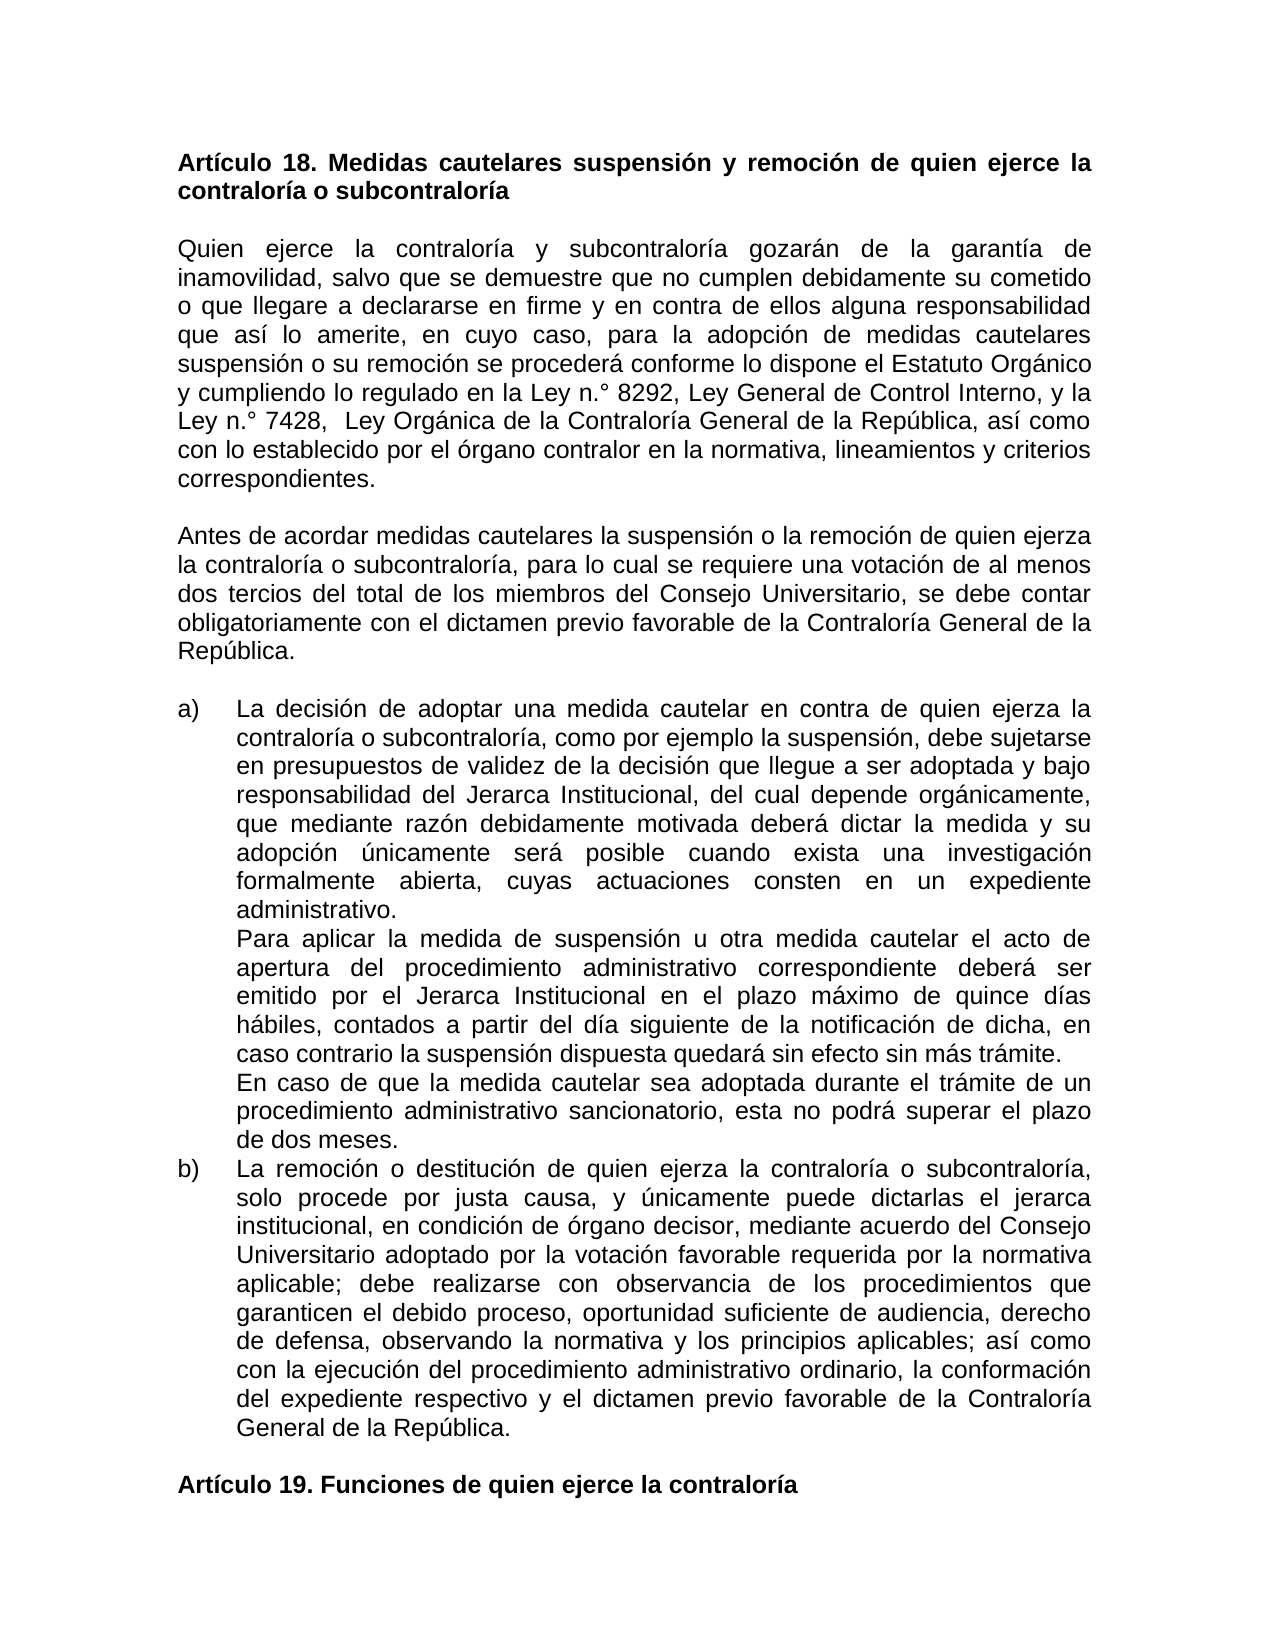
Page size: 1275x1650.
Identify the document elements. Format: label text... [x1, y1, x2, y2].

text Artículo 19. Funciones de quien ejerce la contraloría [177, 1470, 1093, 1499]
text b) La remoción o destitución de quien ejerza la contraloría o subcontraloría, solo procede por justa causa, y únicamente puede dictarlas el jerarca institucional, en condición de órgano decisor, mediante acuerdo del Consejo Universitario adoptado por la votación favorable requerida por la normativa aplicable; debe realizarse con observancia de los procedimientos que garanticen el debido proceso, oportunidad suficiente de audiencia, derecho de defensa, observando la normativa y los principios aplicables; así como con la ejecución del procedimiento administrativo ordinario, la conformación del expediente respectivo y el dictamen previo favorable de la Contraloría General de la República. [177, 1154, 1093, 1441]
text a) La decisión de adoptar una medida cautelar en contra de quien ejerza la contraloría o subcontraloría, como por ejemplo la suspensión, debe sujetarse en presupuestos de validez de la decisión que llegue a ser adoptada y bajo responsabilidad del Jerarca Institucional, del cual depende orgánicamente, que mediante razón debidamente motivada deberá dictar la medida y su adopción únicamente será posible cuando exista una investigación formalmente abierta, cuyas actuaciones consten en un expediente administrativo. [177, 694, 1093, 924]
text Para aplicar la medida de suspensión u otra medida cautelar el acto de apertura del procedimiento administrativo correspondiente deberá ser emitido por el Jerarca Institucional en el plazo máximo de quince días hábiles, contados a partir del día siguiente de la notificación de dicha, en caso contrario la suspensión dispuesta quedará sin efecto sin más trámite. [236, 924, 1093, 1068]
text Artículo 18. Medidas cautelares suspensión y remoción de quien ejerce la contraloría o subcontraloría [177, 148, 1093, 205]
text En caso de que la medida cautelar sea adoptada durante el trámite de un procedimiento administrativo sancionatorio, esta no podrá superar el plazo de dos meses. [236, 1068, 1093, 1154]
text Quien ejerce la contraloría y subcontraloría gozarán de la garantía de inamovilidad, salvo que se demuestre que no cumplen debidamente su cometido o que llegare a declararse en firme y en contra de ellos alguna responsabilidad que así lo amerite, en cuyo caso, para la adopción de medidas cautelares suspensión o su remoción se procederá conforme lo dispone el Estatuto Orgánico y cumpliendo lo regulado en la Ley n.° 8292, Ley General de Control Interno, y la Ley n.° 7428, Ley Orgánica de la Contraloría General de la República, así como con lo establecido por el órgano contralor en la normativa, lineamientos y criterios correspondientes. [177, 234, 1093, 493]
text Antes de acordar medidas cautelares la suspensión o la remoción de quien ejerza la contraloría o subcontraloría, para lo cual se requiere una votación de al menos dos tercios del total de los miembros del Consejo Universitario, se debe contar obligatoriamente con el dictamen previo favorable de la Contraloría General de la República. [177, 521, 1093, 665]
